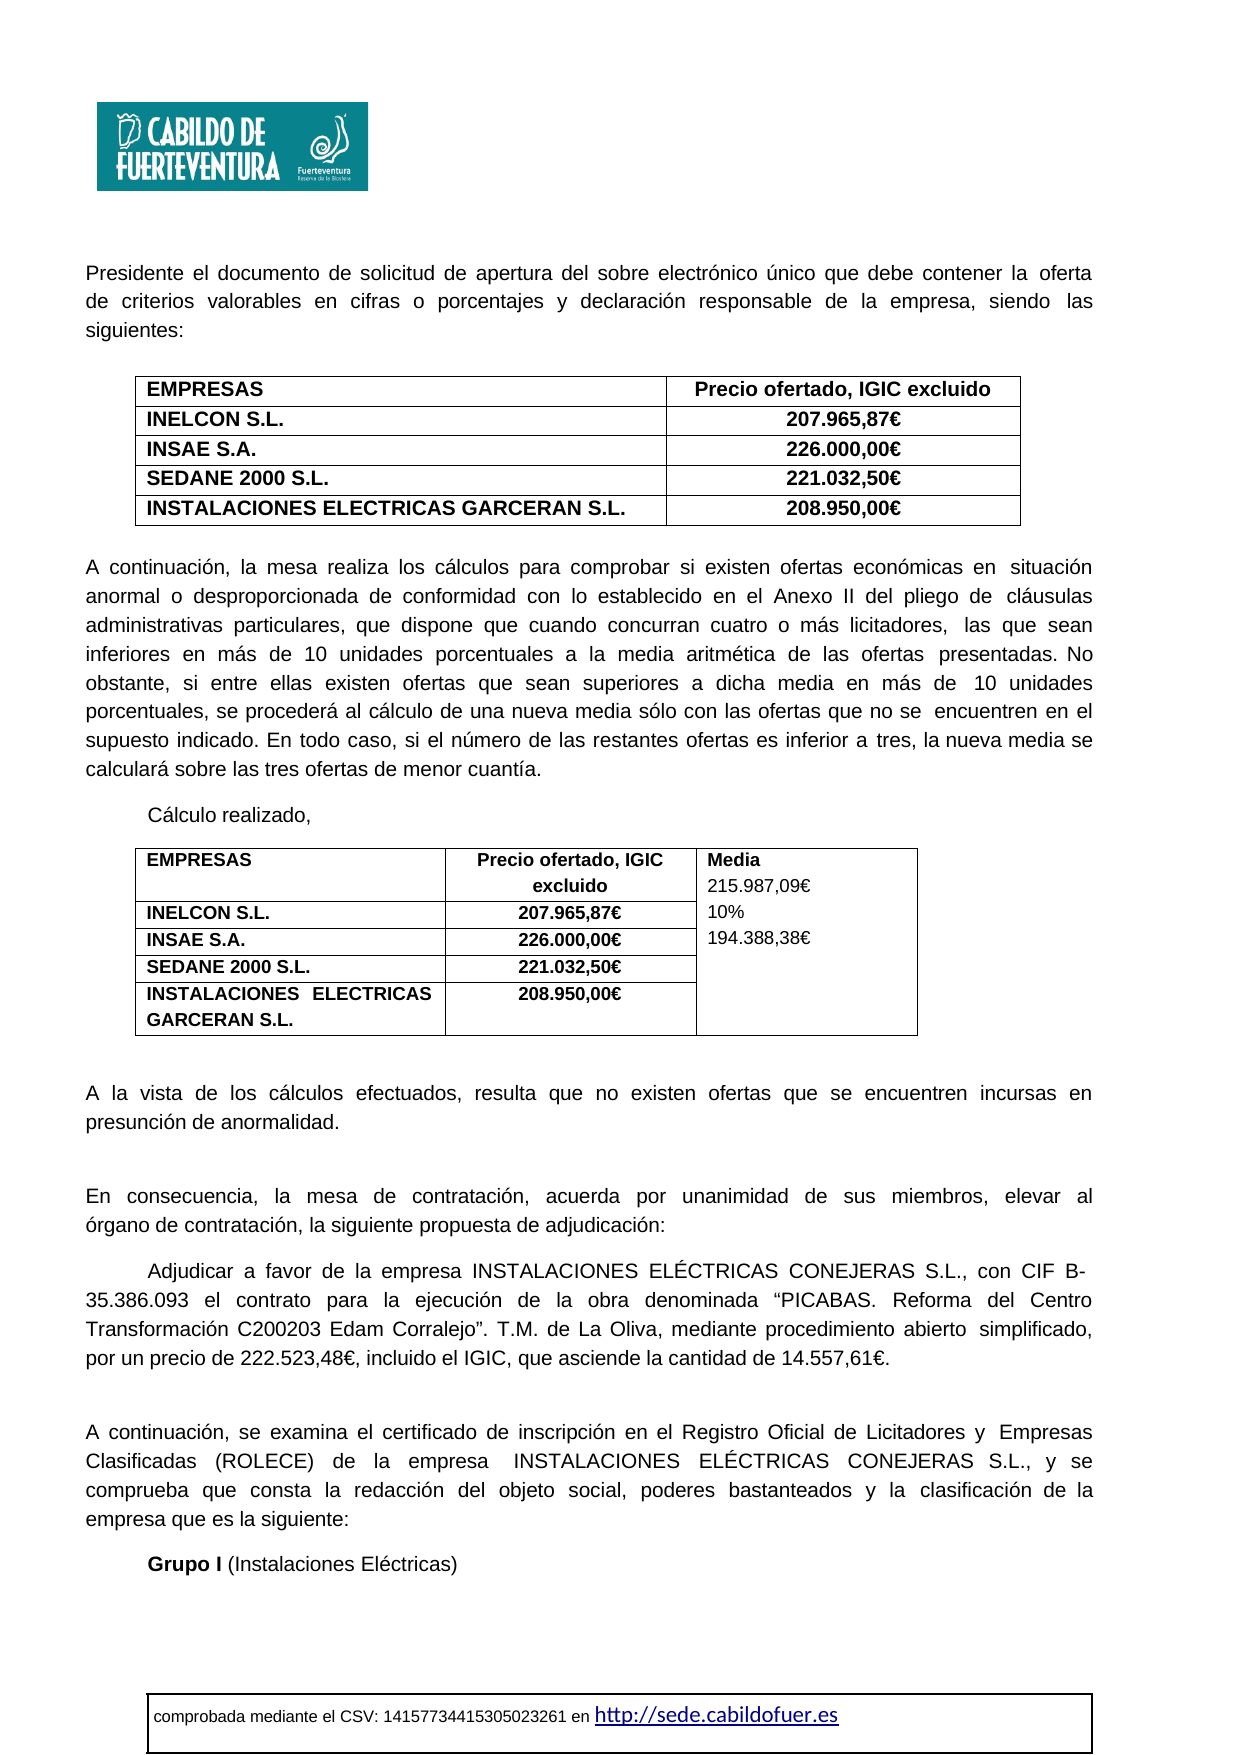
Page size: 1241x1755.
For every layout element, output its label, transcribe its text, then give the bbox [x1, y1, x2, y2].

text Cálculo realizado, [147, 803, 1107, 827]
table_cell SEDANE 2000 S.L. [136, 466, 666, 495]
table_cell 207.965,87€ [667, 407, 1020, 435]
table_header EMPRESAS [136, 377, 666, 406]
table_header Media 215.987,09€ 10% 194.388,38€ [697, 849, 917, 1034]
table_header EMPRESAS [136, 849, 445, 901]
table_cell SEDANE 2000 S.L. [136, 956, 445, 982]
table_cell INSAE S.A. [136, 436, 666, 465]
table_cell INSTALACIONES ELECTRICAS GARCERAN S.L. [136, 983, 445, 1034]
table_cell 221.032,50€ [667, 466, 1020, 495]
table_header Precio ofertado, IGIC excluido [446, 849, 696, 901]
text A continuación, se examina el certificado de inscripción en el Registro Oficial de Licitadores y Empresas Clasificadas (ROLECE) de la empresa INSTALACIONES ELÉCTRICAS CONEJERAS S.L., y se comprueba que consta la redacción del objeto social, poderes bastanteados y la clasificación de la empresa que es la siguiente: [85, 1420, 1093, 1531]
text Grupo I (Instalaciones Eléctricas) [147, 1552, 1107, 1576]
table_cell 221.032,50€ [446, 956, 696, 982]
table_cell INSTALACIONES ELECTRICAS GARCERAN S.L. [136, 496, 666, 525]
text En consecuencia, la mesa de contratación, acuerda por unanimidad de sus miembros, elevar al órgano de contratación, la siguiente propuesta de adjudicación: [85, 1184, 1093, 1237]
table_header Precio ofertado, IGIC excluido [667, 377, 1020, 406]
table_cell 208.950,00€ [667, 496, 1020, 525]
text Adjudicar a favor de la empresa INSTALACIONES ELÉCTRICAS CONEJERAS S.L., con CIF B- [147, 1259, 1107, 1283]
text 35.386.093 el contrato para la ejecución de la obra denominada “PICABAS. Reforma del Centro Transformación C200203 Edam Corralejo”. T.M. de La Oliva, mediante procedimiento abierto simplificado, por un precio de 222.523,48€, incluido el IGIC, que asciende la cantidad de 14.557,61€. [85, 1287, 1093, 1369]
table_cell INELCON S.L. [136, 407, 666, 435]
table_cell INELCON S.L. [136, 902, 445, 928]
table_cell 226.000,00€ [667, 436, 1020, 465]
text A continuación, la mesa realiza los cálculos para comprobar si existen ofertas económicas en situación anormal o desproporcionada de conformidad con lo establecido en el Anexo II del pliego de cláusulas administrativas particulares, que dispone que cuando concurran cuatro o más licitadores, las que sean inferiores en más de 10 unidades porcentuales a la media aritmética de las ofertas presentadas. No obstante, si entre ellas existen ofertas que sean superiores a dicha media en más de 10 unidades porcentuales, se procederá al cálculo de una nueva media sólo con las ofertas que no se encuentren en el supuesto indicado. En todo caso, si el número de las restantes ofertas es inferior a tres, la nueva media se calculará sobre las tres ofertas de menor cuantía. [85, 554, 1093, 781]
table_cell 226.000,00€ [446, 929, 696, 955]
text Presidente el documento de solicitud de apertura del sobre electrónico único que debe contener la oferta de criterios valorables en cifras o porcentajes y declaración responsable de la empresa, siendo las siguientes: [85, 260, 1093, 342]
table_cell INSAE S.A. [136, 929, 445, 955]
table_cell 207.965,87€ [446, 902, 696, 928]
table_cell 208.950,00€ [446, 983, 696, 1034]
text A la vista de los cálculos efectuados, resulta que no existen ofertas que se encuentren incursas en presunción de anormalidad. [85, 1081, 1093, 1134]
